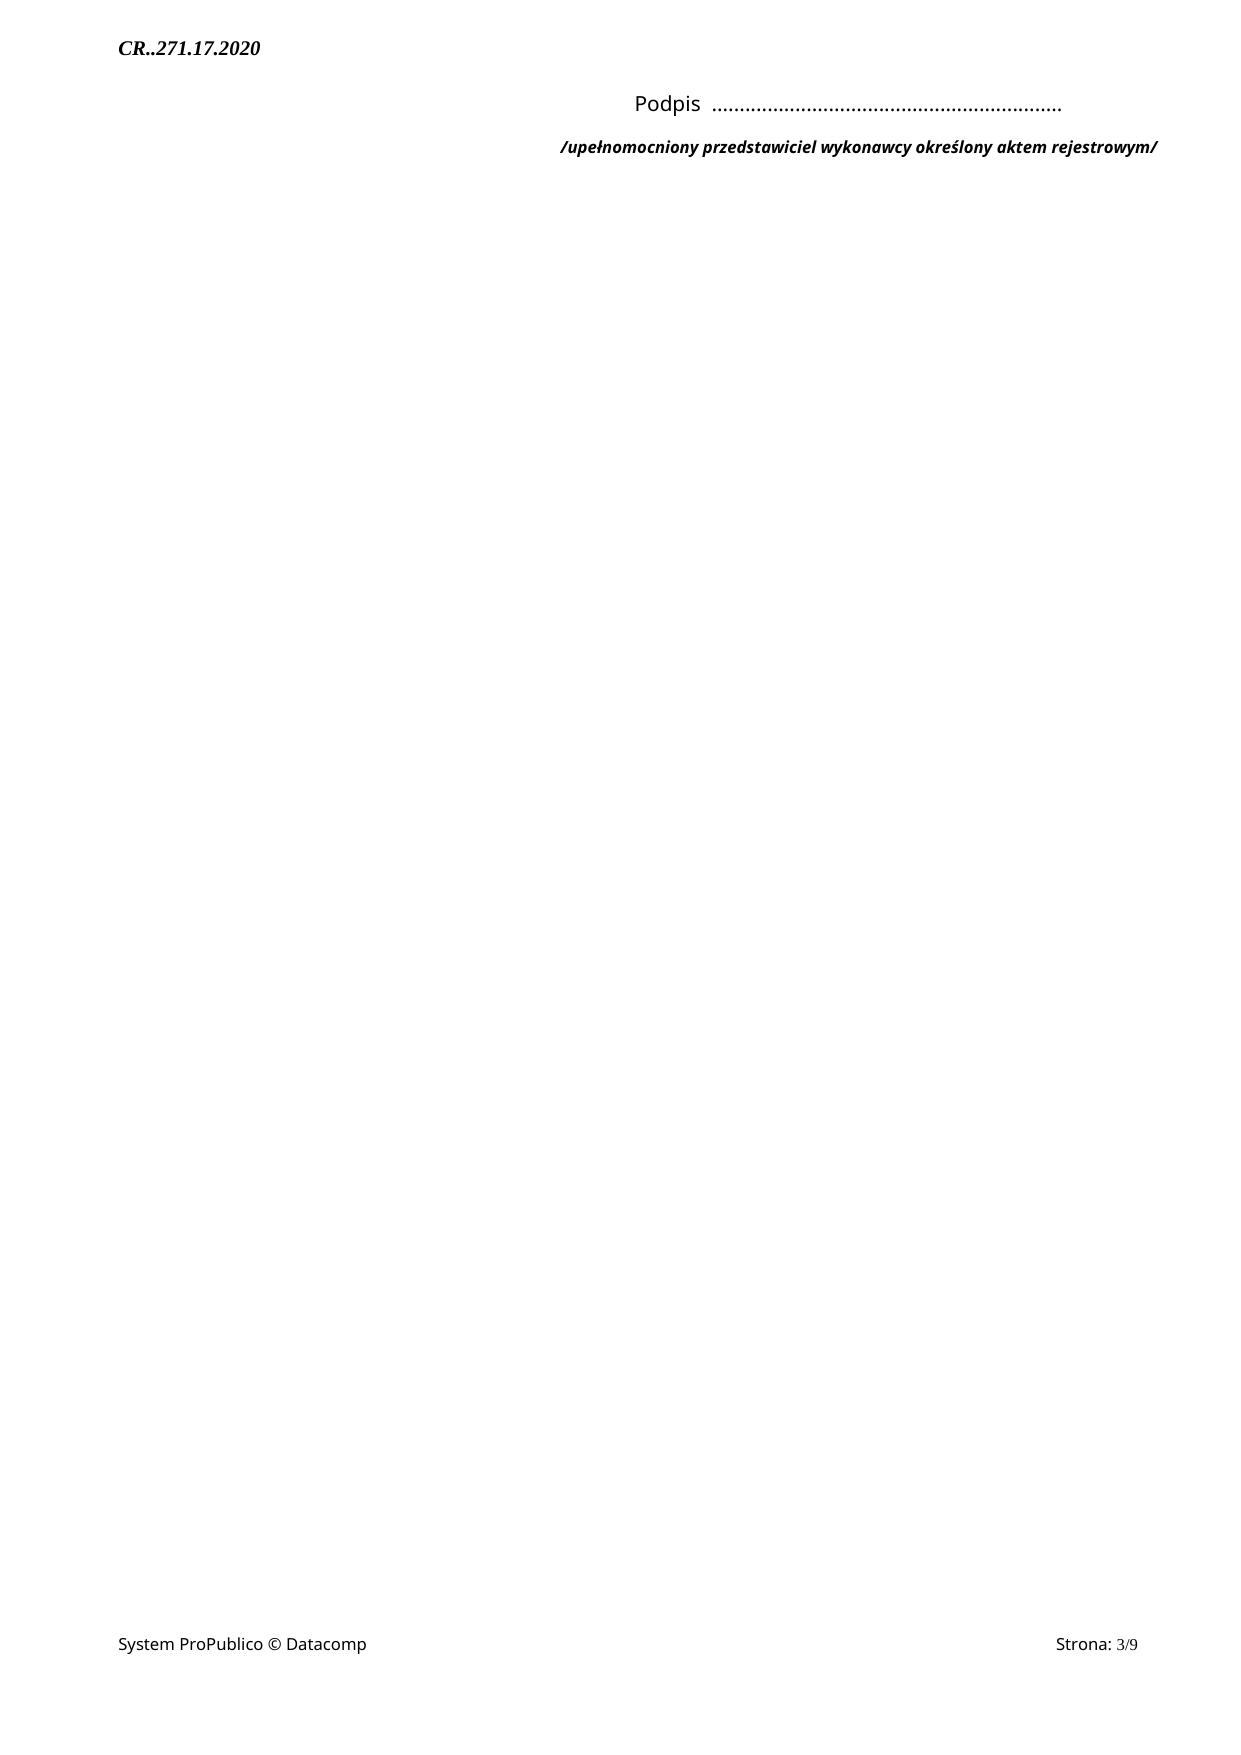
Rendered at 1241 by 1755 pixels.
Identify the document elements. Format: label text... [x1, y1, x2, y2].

text Podpis ............................................................... [118, 89, 1181, 117]
subtitle /upełnomocniony przedstawiciel wykonawcy określony aktem rejestrowym/ [174, 136, 1181, 158]
